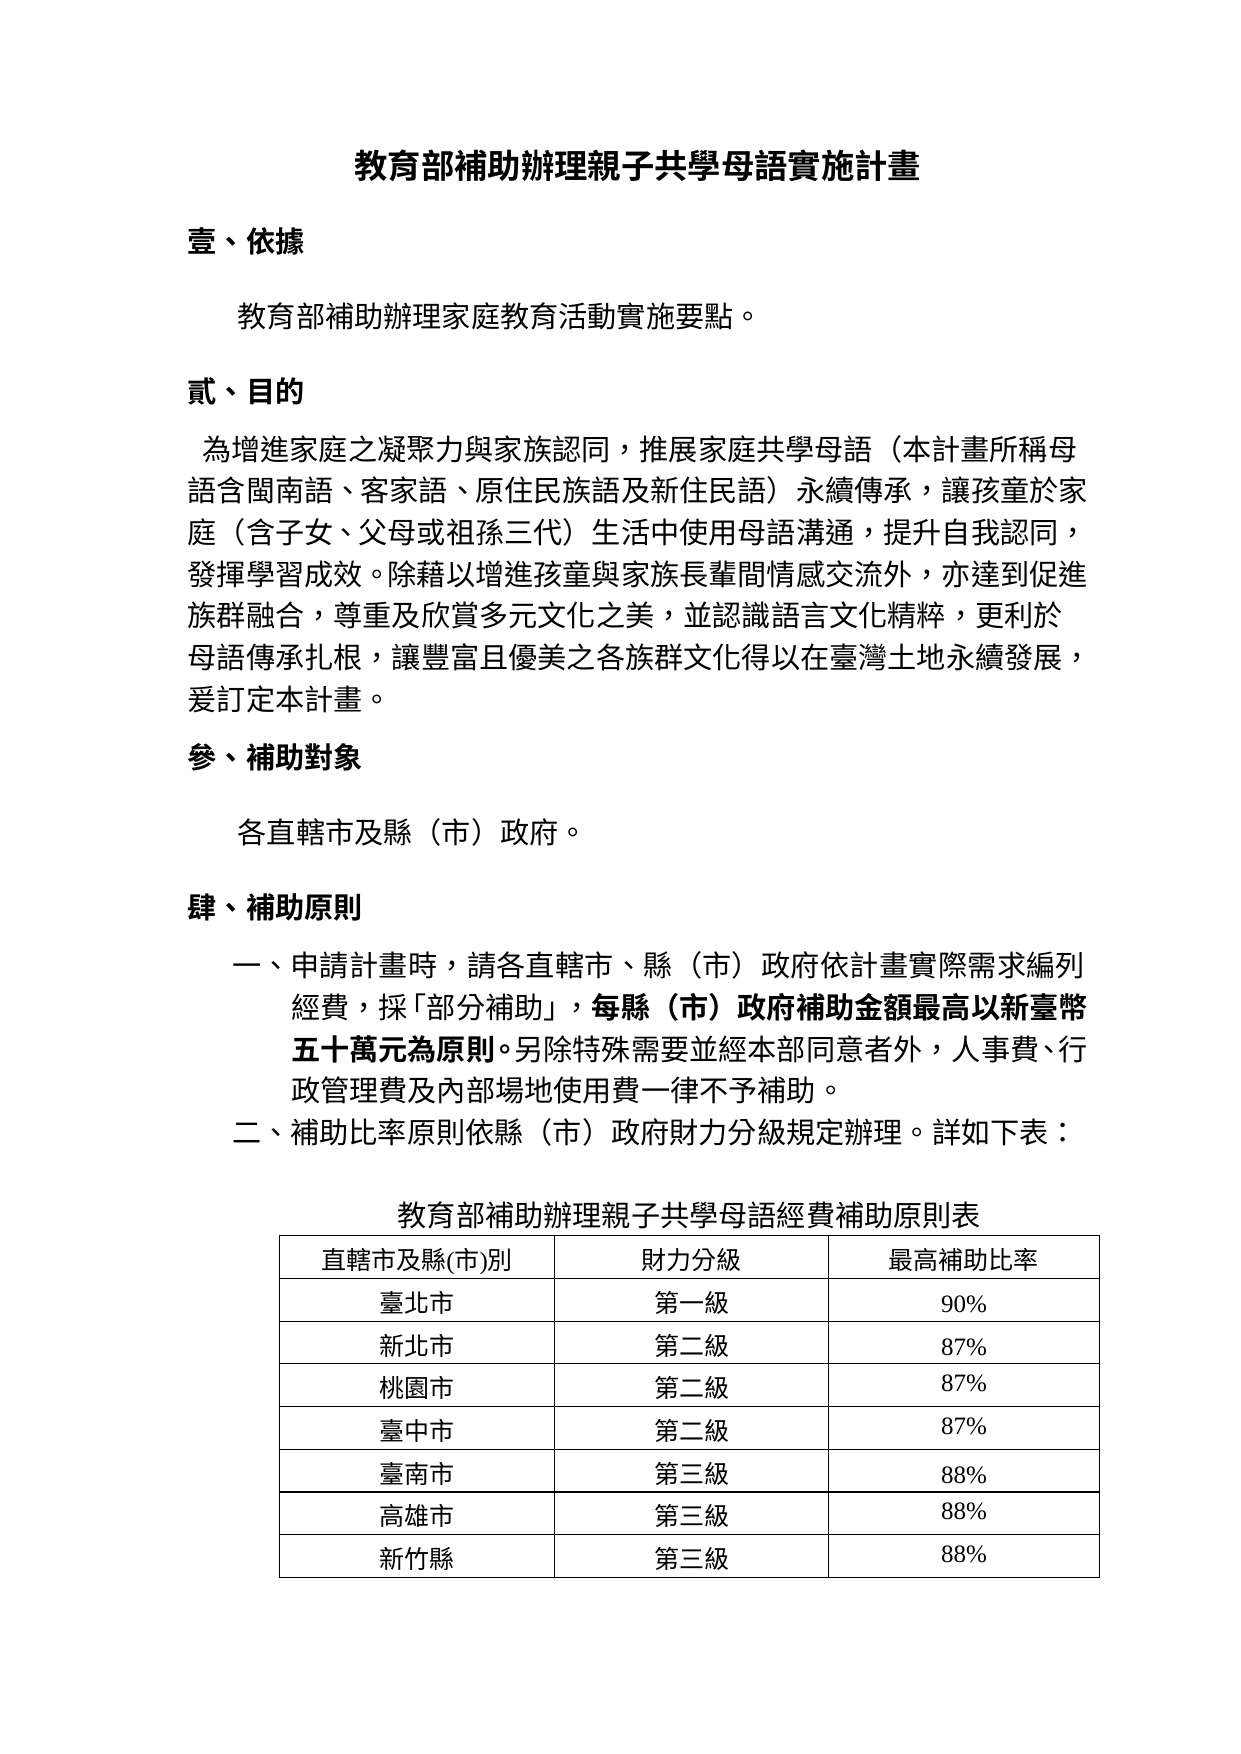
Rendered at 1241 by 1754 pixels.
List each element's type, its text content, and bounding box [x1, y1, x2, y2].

table_cell 第三級 [555, 1493, 828, 1534]
text 教育部補助辦理親子共學母語經費補助原則表 [291, 1193, 1087, 1235]
table_header 最高補助比率 [829, 1236, 1099, 1278]
table_cell 第二級 [555, 1407, 828, 1449]
table_cell 第一級 [555, 1279, 828, 1321]
table_cell 新北市 [280, 1322, 554, 1363]
table_header 直轄市及縣(市)別 [280, 1236, 554, 1278]
table_cell 桃園市 [280, 1364, 554, 1406]
list 目的 [187, 352, 1087, 427]
table_cell 臺南市 [280, 1450, 554, 1491]
table_cell 88% [829, 1493, 1099, 1534]
text 教育部補助辦理家庭教育活動實施要點。 [237, 277, 1087, 352]
list 依據 [187, 202, 1087, 277]
table_cell 臺中市 [280, 1407, 554, 1449]
table_cell 87% [829, 1364, 1099, 1406]
list 補助比率原則依縣（市）政府財力分級規定辦理。詳如下表： [232, 1110, 1087, 1152]
text 教育部補助辦理親子共學母語實施計畫 [187, 127, 1087, 202]
table_cell 87% [829, 1322, 1099, 1363]
table_cell 高雄市 [280, 1493, 554, 1534]
table_cell 第三級 [555, 1450, 828, 1491]
list 補助對象 [187, 718, 1087, 793]
table_cell 87% [829, 1407, 1099, 1449]
list 申請計畫時，請各直轄市、縣（市）政府依計畫實際需求編列經費，採「部分補助」，每縣（市）政府補助金額最高以新臺幣五十萬元為原則。另除特殊需要並經本部同意者外，人事費、行政管理費及內部場地使用費一律不予補助。 [232, 943, 1087, 1110]
text 各直轄市及縣（市）政府。 [237, 793, 1087, 868]
table_header 財力分級 [555, 1236, 828, 1278]
table_cell 88% [829, 1450, 1099, 1491]
table_cell 90% [829, 1279, 1099, 1321]
text 為增進家庭之凝聚力與家族認同，推展家庭共學母語（本計畫所稱母語含閩南語、客家語、原住民族語及新住民語）永續傳承，讓孩童於家庭（含子女、父母或祖孫三代）生活中使用母語溝通，提升自我認同，發揮學習成效。除藉以增進孩童與家族長輩間情感交流外，亦達到促進族群融合，尊重及欣賞多元文化之美，並認識語言文化精粹，更利於母語傳承扎根，讓豐富且優美之各族群文化得以在臺灣土地永續發展，爰訂定本計畫。 [187, 427, 1087, 718]
table_cell 第三級 [555, 1535, 828, 1577]
table_cell 新竹縣 [280, 1535, 554, 1577]
table_cell 第二級 [555, 1322, 828, 1363]
table_cell 88% [829, 1535, 1099, 1577]
table_cell 第二級 [555, 1364, 828, 1406]
table_cell 臺北市 [280, 1279, 554, 1321]
list 補助原則 [187, 868, 1087, 943]
